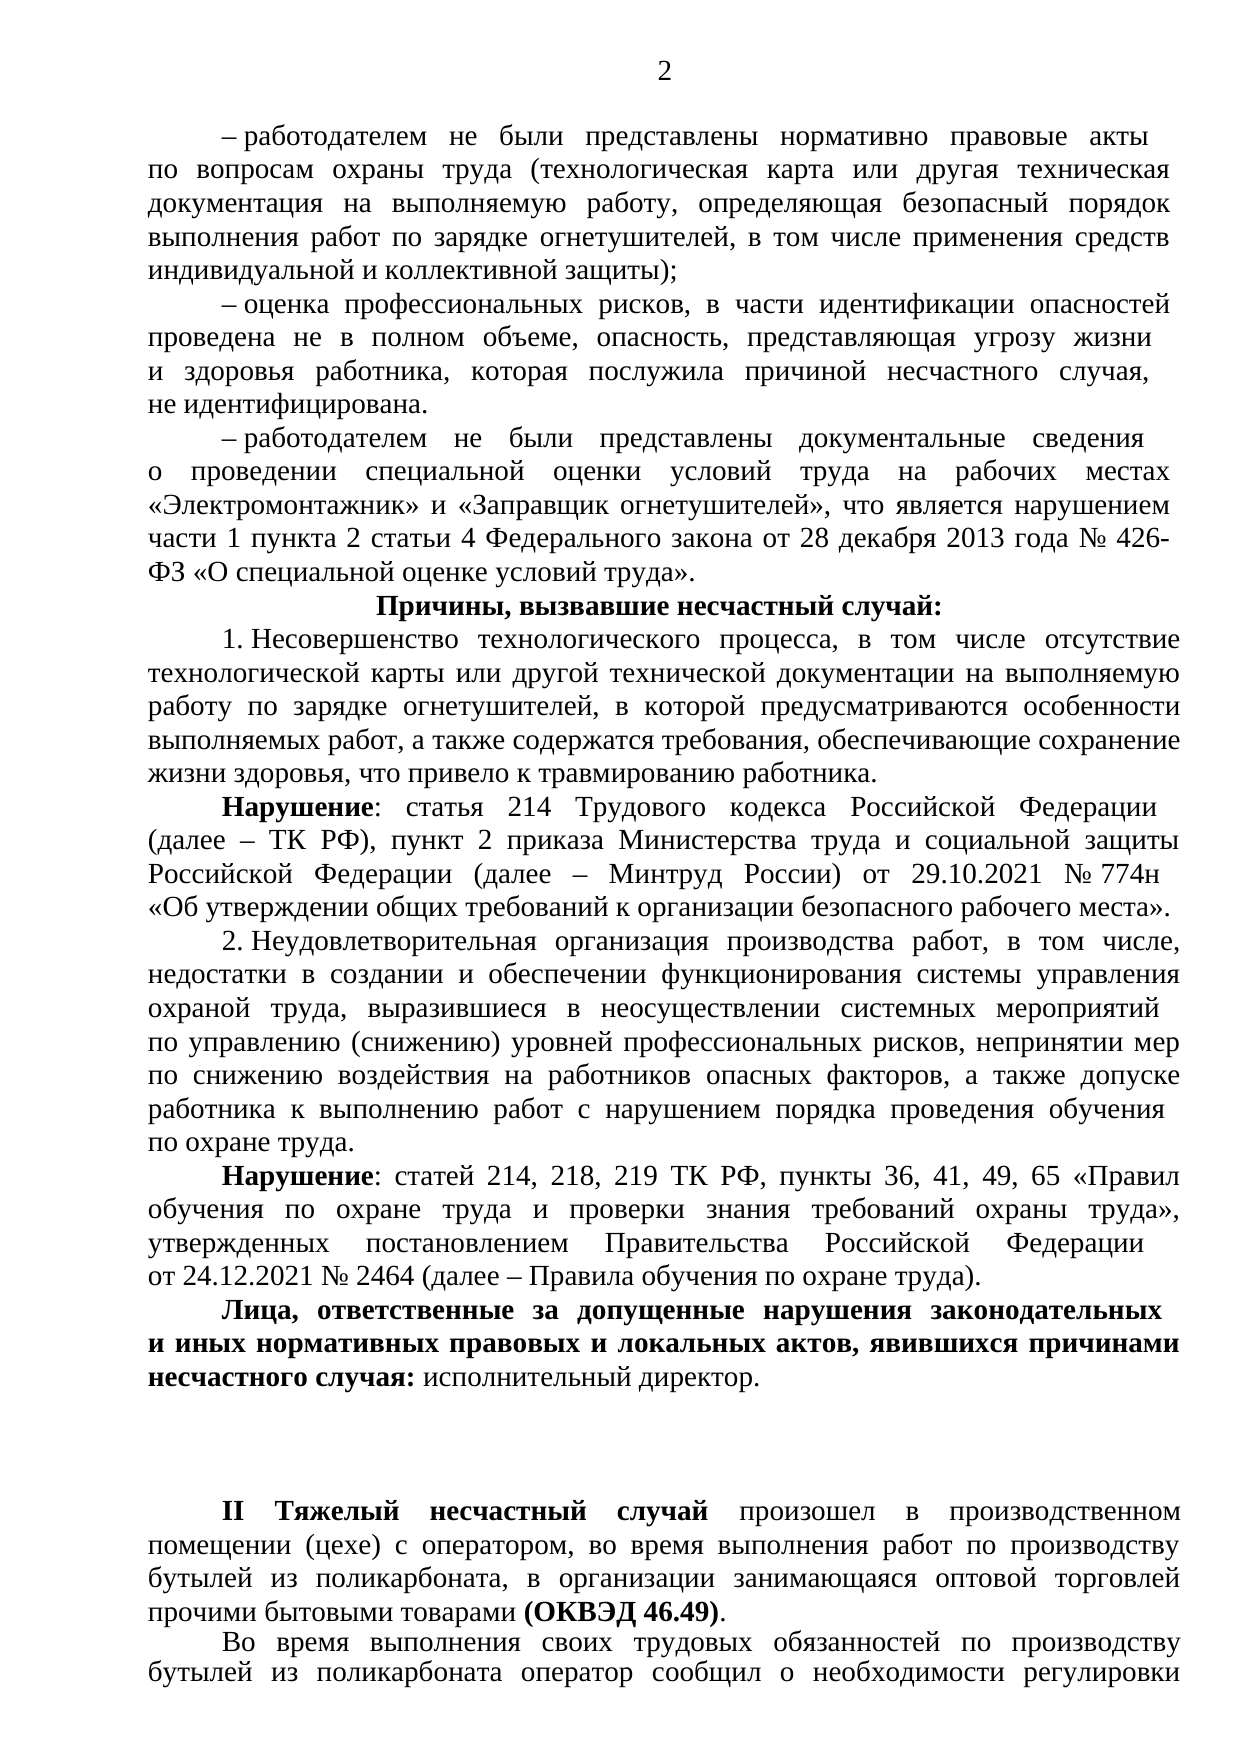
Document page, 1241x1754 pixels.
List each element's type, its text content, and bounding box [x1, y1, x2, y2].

text 1. Несовершенство технологического процесса, в том числе отсутствие технологической карты или другой технической документации на выполняемую работу по зарядке огнетушителей, в которой предусматриваются особенности выполняемых работ, а также содержатся требования, обеспечивающие сохранение жизни здоровья, что привело к травмированию работника. [148, 621, 1181, 789]
text Причины, вызвавшие несчастный случай: [148, 588, 1171, 621]
text – работодателем не были представлены нормативно правовые акты по вопросам охраны труда (технологическая карта или другая техническая документация на выполняемую работу, определяющая безопасный порядок выполнения работ по зарядке огнетушителей, в том числе применения средств индивидуальной и коллективной защиты); [148, 118, 1171, 286]
text Во время выполнения своих трудовых обязанностей по производству бутылей из поликарбоната оператор сообщил о необходимости регулировки [148, 1627, 1181, 1688]
text Нарушение: статья 214 Трудового кодекса Российской Федерации (далее – ТК РФ), пункт 2 приказа Министерства труда и социальной защиты Российской Федерации (далее – Минтруд России) от 29.10.2021 № 774н «Об утверждении общих требований к организации безопасного рабочего места». [148, 789, 1181, 923]
text Лица, ответственные за допущенные нарушения законодательных и иных нормативных правовых и локальных актов, явившихся причинами несчастного случая: исполнительный директор. [148, 1292, 1181, 1393]
text – работодателем не были представлены документальные сведения о проведении специальной оценки условий труда на рабочих местах «Электромонтажник» и «Заправщик огнетушителей», что является нарушением части 1 пункта 2 статьи 4 Федерального закона от 28 декабря 2013 года № 426-ФЗ «О специальной оценке условий труда». [148, 420, 1171, 588]
text II Тяжелый несчастный случай произошел в производственном помещении (цехе) с оператором, во время выполнения работ по производству бутылей из поликарбоната, в организации занимающаяся оптовой торговлей прочими бытовыми товарами (ОКВЭД 46.49). [148, 1493, 1181, 1627]
text 2. Неудовлетворительная организация производства работ, в том числе, недостатки в создании и обеспечении функционирования системы управления охраной труда, выразившиеся в неосуществлении системных мероприятий по управлению (снижению) уровней профессиональных рисков, непринятии мер по снижению воздействия на работников опасных факторов, а также допуске работника к выполнению работ с нарушением порядка проведения обучения по охране труда. [148, 923, 1181, 1158]
text Нарушение: статей 214, 218, 219 ТК РФ, пункты 36, 41, 49, 65 «Правил обучения по охране труда и проверки знания требований охраны труда», утвержденных постановлением Правительства Российской Федерации от 24.12.2021 № 2464 (далее – Правила обучения по охране труда). [148, 1158, 1181, 1292]
text – оценка профессиональных рисков, в части идентификации опасностей проведена не в полном объеме, опасность, представляющая угрозу жизни и здоровья работника, которая послужила причиной несчастного случая, не идентифицирована. [148, 286, 1171, 420]
